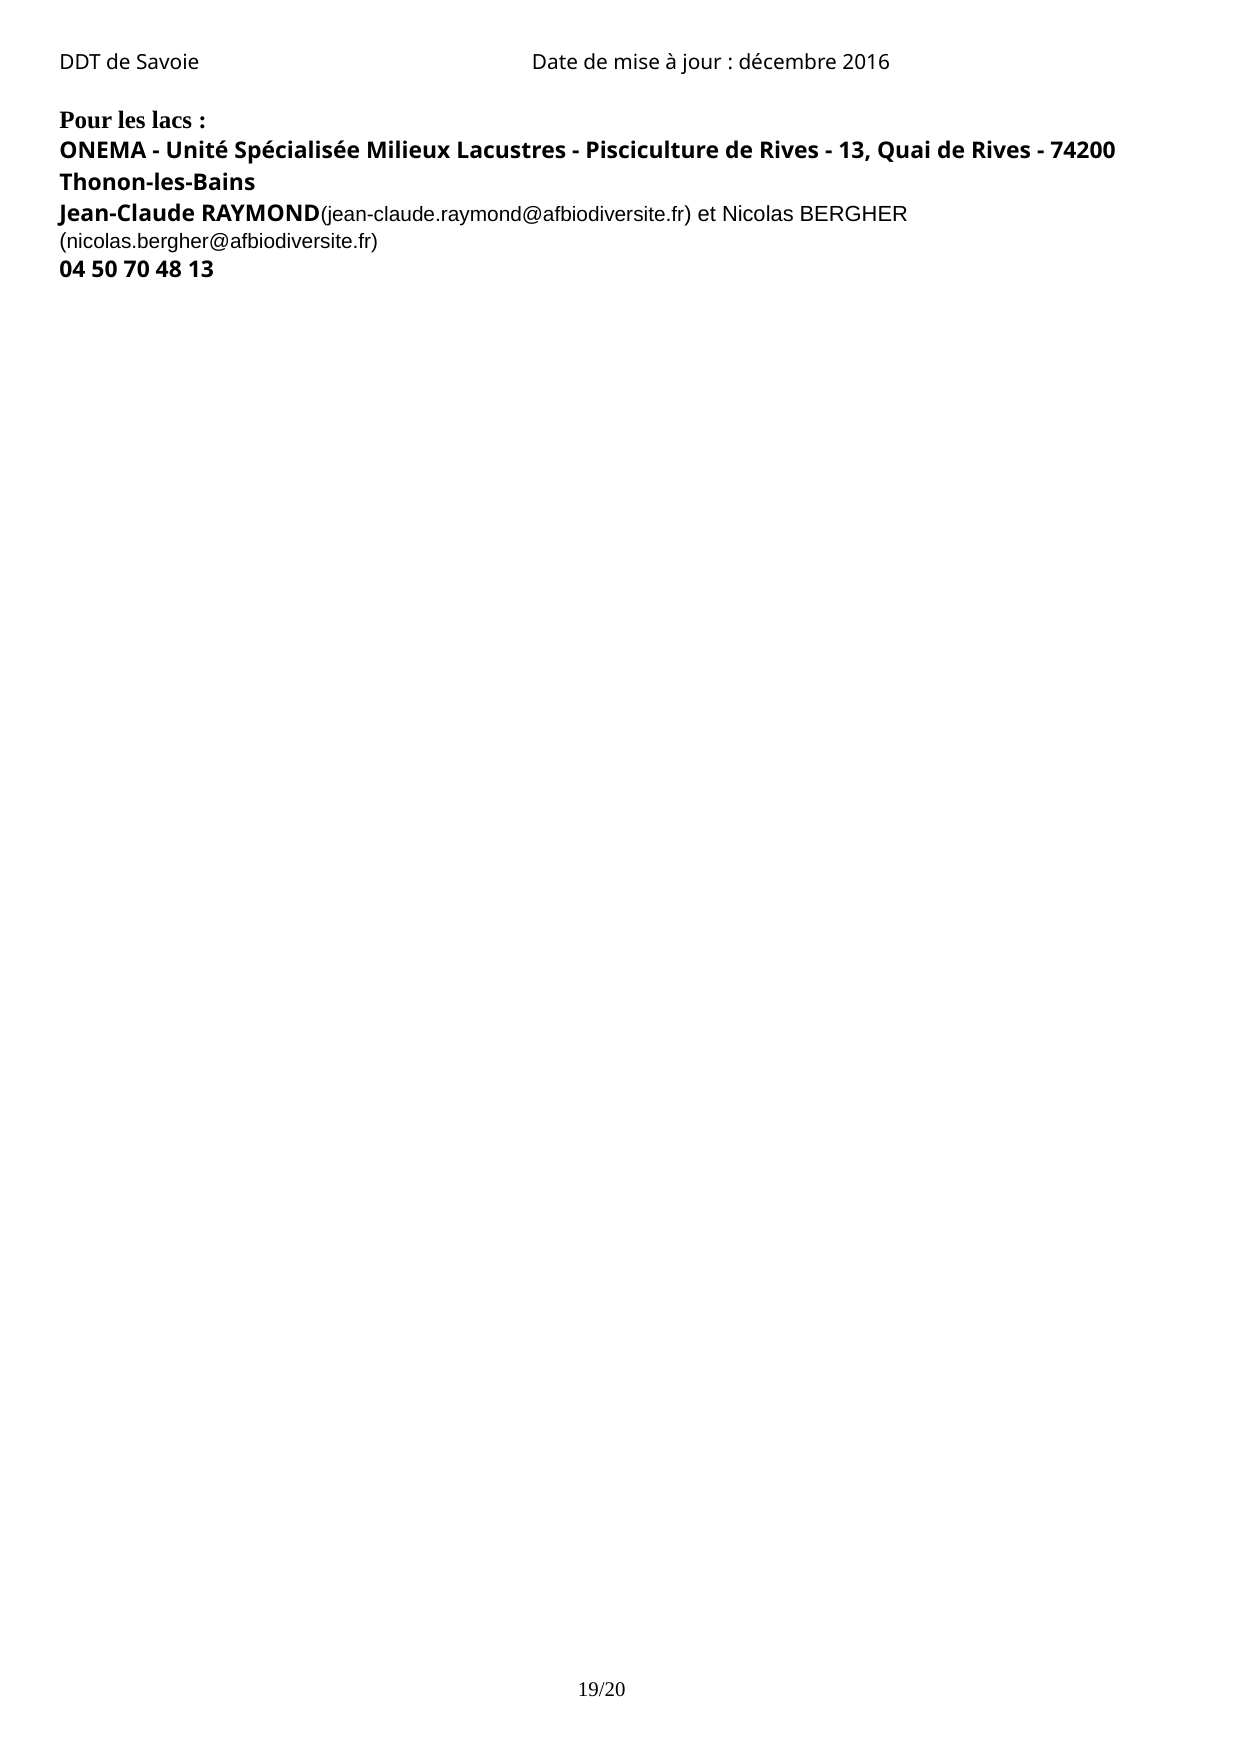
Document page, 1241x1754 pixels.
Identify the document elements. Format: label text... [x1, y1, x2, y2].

subtitle 04 50 70 48 13 [59, 253, 1181, 284]
subtitle Jean-Claude RAYMOND(jean-claude.raymond@afbiodiversite.fr) et Nicolas BERGHER (nicolas.bergher@afbiodiversite.fr) [59, 197, 1181, 253]
subtitle ONEMA - Unité Spécialisée Milieux Lacustres - Pisciculture de Rives - 13, Quai de Rives - 74200 Thonon-les-Bains [59, 134, 1181, 197]
text Pour les lacs : [59, 106, 1181, 134]
